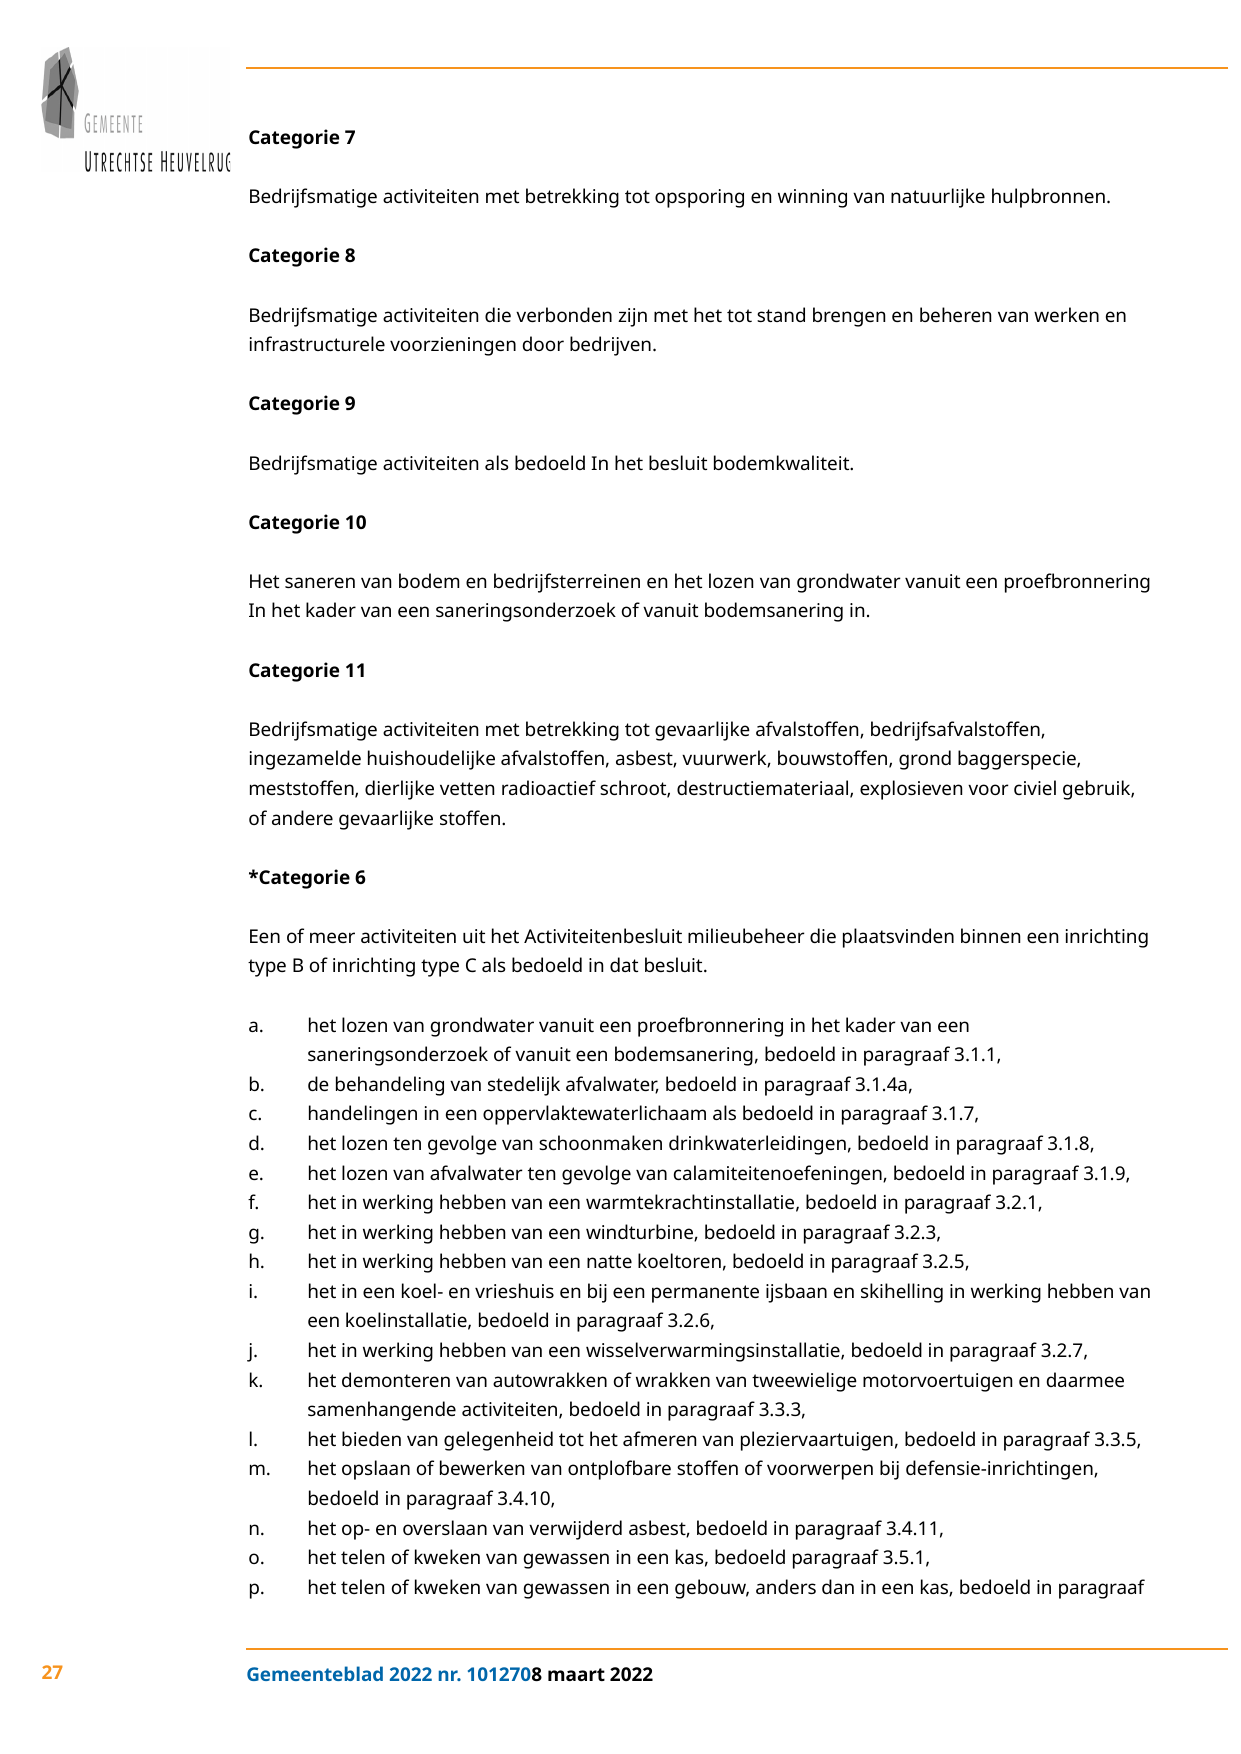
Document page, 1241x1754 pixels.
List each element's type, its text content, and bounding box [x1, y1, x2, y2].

list het in werking hebben van een natte koeltoren, bedoeld in paragraaf 3.2.5, [248, 1248, 1152, 1274]
list het in werking hebben van een windturbine, bedoeld in paragraaf 3.2.3, [248, 1219, 1152, 1245]
text Categorie 9 [248, 391, 1152, 416]
list het in werking hebben van een warmtekrachtinstallatie, bedoeld in paragraaf 3.2.1, [248, 1189, 1152, 1215]
list het op- en overslaan van verwijderd asbest, bedoeld in paragraaf 3.4.11, [248, 1515, 1152, 1541]
list het lozen van afvalwater ten gevolge van calamiteitenoefeningen, bedoeld in paragraaf 3.1.9, [248, 1160, 1152, 1186]
text Het saneren van bodem en bedrijfsterreinen en het lozen van grondwater vanuit een proefbronnering In het kader van een saneringsonderzoek of vanuit bodemsanering in. [248, 568, 1152, 623]
text Categorie 10 [248, 509, 1152, 535]
list het demonteren van autowrakken of wrakken van tweewielige motorvoertuigen en daarmee samenhangende activiteiten, bedoeld in paragraaf 3.3.3, [248, 1367, 1152, 1422]
list de behandeling van stedelijk afvalwater, bedoeld in paragraaf 3.1.4a, [248, 1071, 1152, 1097]
list het lozen van grondwater vanuit een proefbronnering in het kader van een saneringsonderzoek of vanuit een bodemsanering, bedoeld in paragraaf 3.1.1, [248, 1012, 1152, 1067]
list het in een koel- en vrieshuis en bij een permanente ijsbaan en skihelling in werking hebben van een koelinstallatie, bedoeld in paragraaf 3.2.6, [248, 1278, 1152, 1333]
text Categorie 11 [248, 657, 1152, 683]
list het opslaan of bewerken van ontplofbare stoffen of voorwerpen bij defensie-inrichtingen, bedoeld in paragraaf 3.4.10, [248, 1456, 1152, 1511]
text Bedrijfsmatige activiteiten die verbonden zijn met het tot stand brengen en beheren van werken en infrastructurele voorzieningen door bedrijven. [248, 302, 1152, 357]
list het lozen ten gevolge van schoonmaken drinkwaterleidingen, bedoeld in paragraaf 3.1.8, [248, 1130, 1152, 1156]
list handelingen in een oppervlaktewaterlichaam als bedoeld in paragraaf 3.1.7, [248, 1101, 1152, 1126]
list het telen of kweken van gewassen in een gebouw, anders dan in een kas, bedoeld in paragraaf [248, 1574, 1152, 1600]
text Bedrijfsmatige activiteiten met betrekking tot opsporing en winning van natuurlijke hulpbronnen. [248, 183, 1152, 209]
list het telen of kweken van gewassen in een kas, bedoeld paragraaf 3.5.1, [248, 1544, 1152, 1570]
list het bieden van gelegenheid tot het afmeren van pleziervaartuigen, bedoeld in paragraaf 3.3.5, [248, 1426, 1152, 1452]
list het in werking hebben van een wisselverwarmingsinstallatie, bedoeld in paragraaf 3.2.7, [248, 1337, 1152, 1363]
text Categorie 7 [248, 124, 1152, 150]
text Een of meer activiteiten uit het Activiteitenbesluit milieubeheer die plaatsvinden binnen een inrichting type B of inrichting type C als bedoeld in dat besluit. [248, 923, 1152, 978]
text *Categorie 6 [248, 864, 1152, 890]
text Bedrijfsmatige activiteiten als bedoeld In het besluit bodemkwaliteit. [248, 450, 1152, 476]
text Categorie 8 [248, 243, 1152, 268]
picture [41, 47, 231, 172]
text Bedrijfsmatige activiteiten met betrekking tot gevaarlijke afvalstoffen, bedrijfsafvalstoffen, ingezamelde huishoudelijke afvalstoffen, asbest, vuurwerk, bouwstoffen, grond baggerspecie, meststoffen, dierlijke vetten radioactief schroot, destructiemateriaal, explosieven voor civiel gebruik, of andere gevaarlijke stoffen. [248, 716, 1152, 831]
